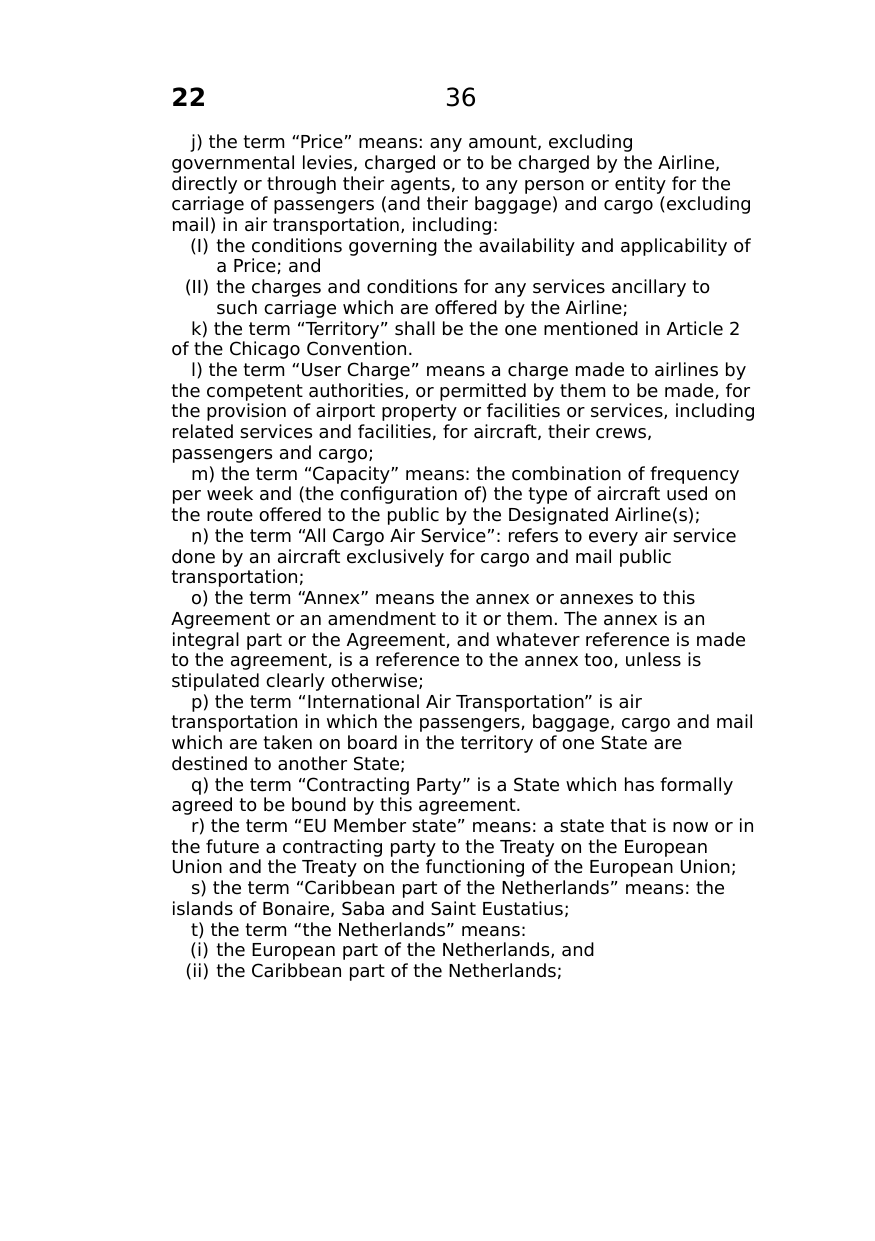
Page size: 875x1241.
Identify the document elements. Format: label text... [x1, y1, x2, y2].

text r) the term “EU Member state” means: a state that is now or in the future a contracting party to the Treaty on the European Union and the Treaty on the functioning of the European Union; [171, 816, 756, 878]
text q) the term “Contracting Party” is a State which has formally agreed to be bound by this agreement. [171, 774, 756, 816]
text n) the term “All Cargo Air Service”: refers to every air service done by an aircraft exclusively for cargo and mail public transportation; [171, 526, 756, 588]
text k) the term “Territory” shall be the one mentioned in Article 2 of the Chicago Convention. [171, 318, 756, 360]
text s) the term “Caribbean part of the Netherlands” means: the islands of Bonaire, Saba and Saint Eustatius; [171, 878, 756, 919]
text l) the term “User Charge” means a charge made to airlines by the competent authorities, or permitted by them to be made, for the provision of airport property or facilities or services, including related services and facilities, for aircraft, their crews, passengers and cargo; [171, 360, 756, 463]
text t) the term “the Netherlands” means: [171, 919, 756, 940]
text o) the term “Annex” means the annex or annexes to this Agreement or an amendment to it or them. The annex is an integral part or the Agreement, and whatever reference is made to the agreement, is a reference to the annex too, unless is stipulated clearly otherwise; [171, 588, 756, 692]
text (I) the conditions governing the availability and applicability of a Price; and [171, 236, 756, 277]
text (ii) the Caribbean part of the Netherlands; [171, 961, 756, 982]
text j) the term “Price” means: any amount, excluding governmental levies, charged or to be charged by the Airline, directly or through their agents, to any person or entity for the carriage of passengers (and their baggage) and cargo (excluding mail) in air transportation, including: [171, 132, 756, 236]
text (i) the European part of the Netherlands, and [171, 940, 756, 961]
text (II) the charges and conditions for any services ancillary to such carriage which are offered by the Airline; [171, 277, 756, 318]
text m) the term “Capacity” means: the combination of frequency per week and (the configuration of) the type of aircraft used on the route offered to the public by the Designated Airline(s); [171, 463, 756, 526]
text p) the term “International Air Transportation” is air transportation in which the passengers, baggage, cargo and mail which are taken on board in the territory of one State are destined to another State; [171, 692, 756, 774]
